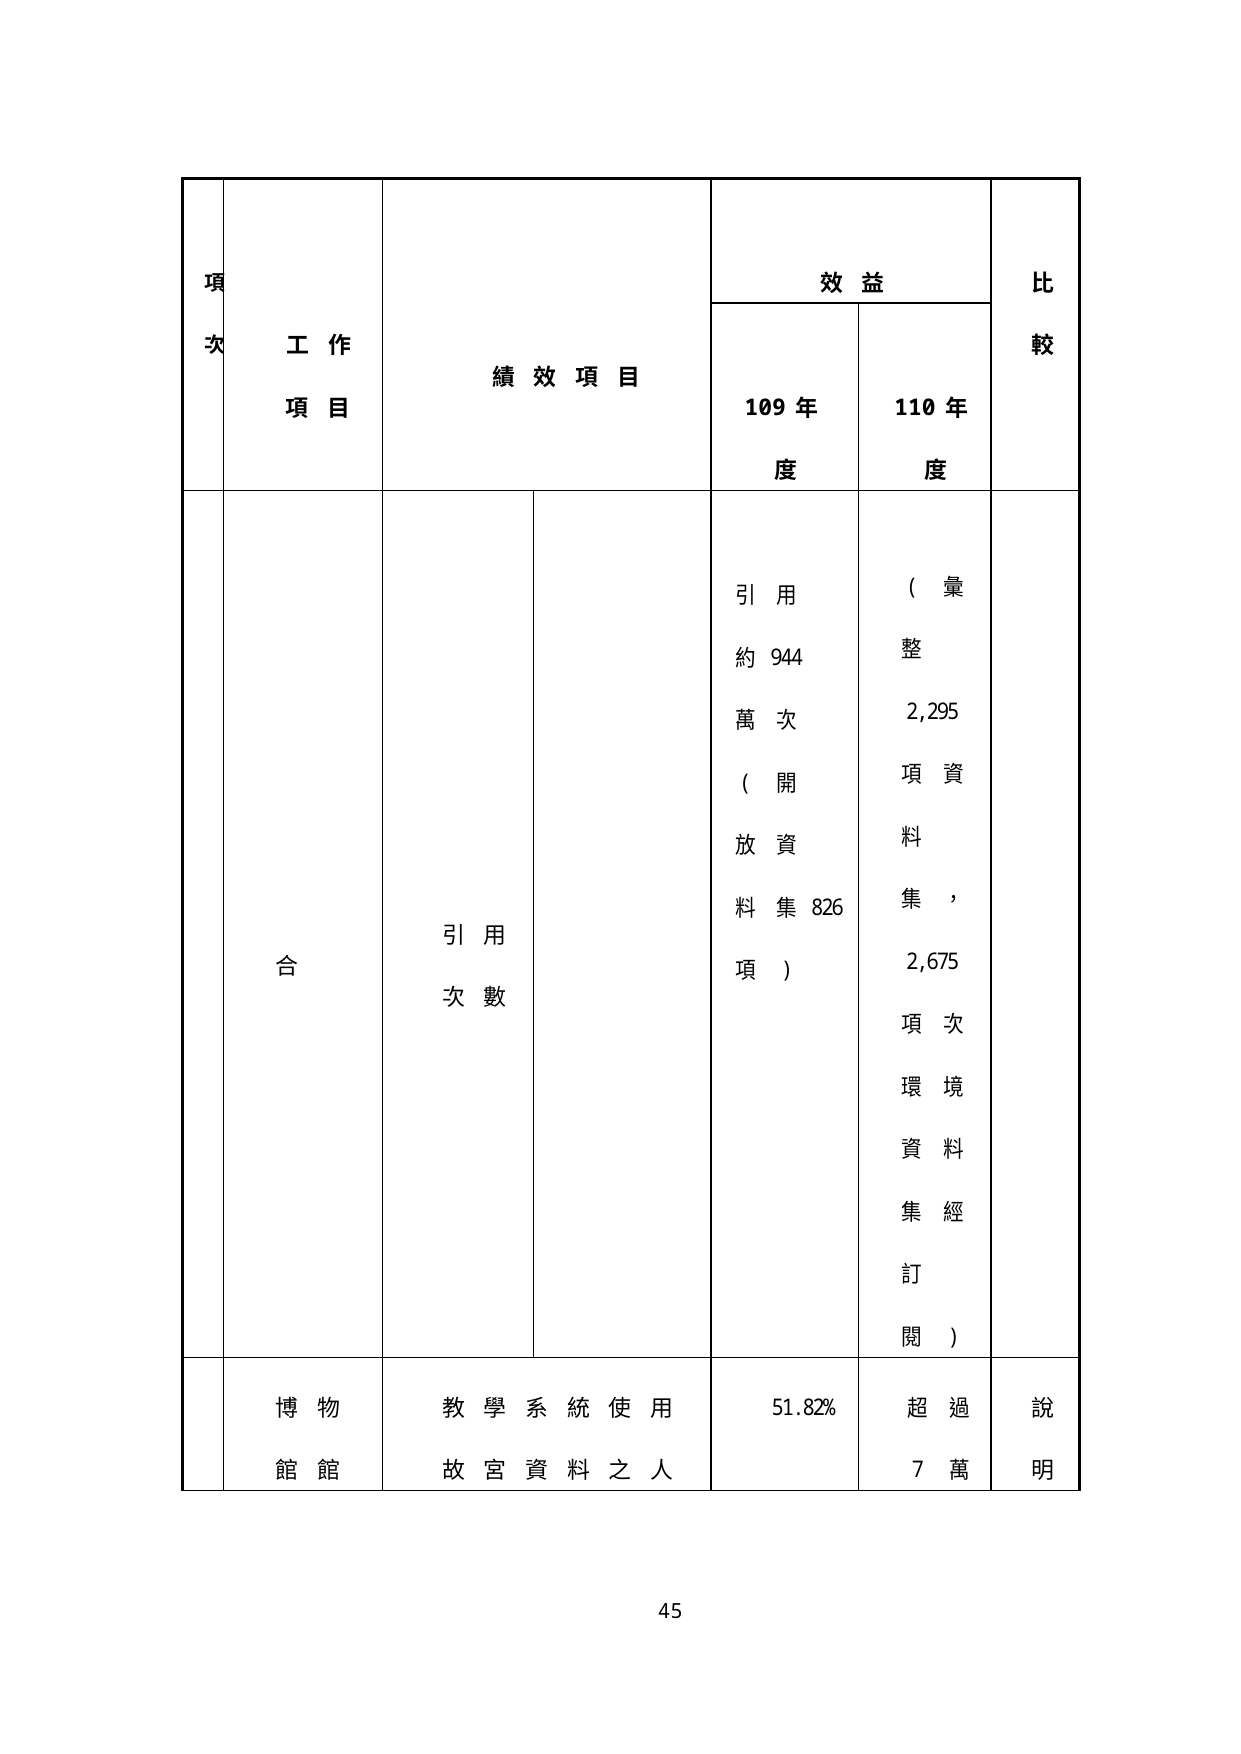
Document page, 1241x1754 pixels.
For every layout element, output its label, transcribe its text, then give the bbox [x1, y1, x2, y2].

table_header 績效項目 [383, 180, 710, 490]
table_cell [184, 491, 223, 1356]
table_cell 超過7萬 [859, 1358, 990, 1490]
table_cell (彙整2,295項資料集，2,675項次環境資料集經訂閱) [859, 491, 990, 1356]
table_cell [534, 491, 710, 1356]
table_header 效益 [712, 180, 990, 302]
table_cell [992, 491, 1078, 1356]
table_cell 說明 [992, 1358, 1078, 1490]
table_cell 教學系統使用故宮資料之人 [383, 1358, 710, 1490]
table_cell 引用次數 [383, 491, 533, 1356]
table_cell 109年度 [712, 304, 858, 490]
table_cell 110年度 [859, 304, 990, 490]
table_cell 博物館館 [224, 1358, 382, 1490]
table_header 比較 [992, 180, 1078, 490]
table_cell 引用約944萬次(開放資料集826項) [712, 491, 858, 1356]
table_cell [184, 1358, 223, 1490]
table_header 項次 [184, 180, 223, 490]
table_header 工作項目 [224, 180, 382, 490]
table_cell 51.82% [712, 1358, 858, 1490]
table_cell 合 [224, 491, 382, 1356]
